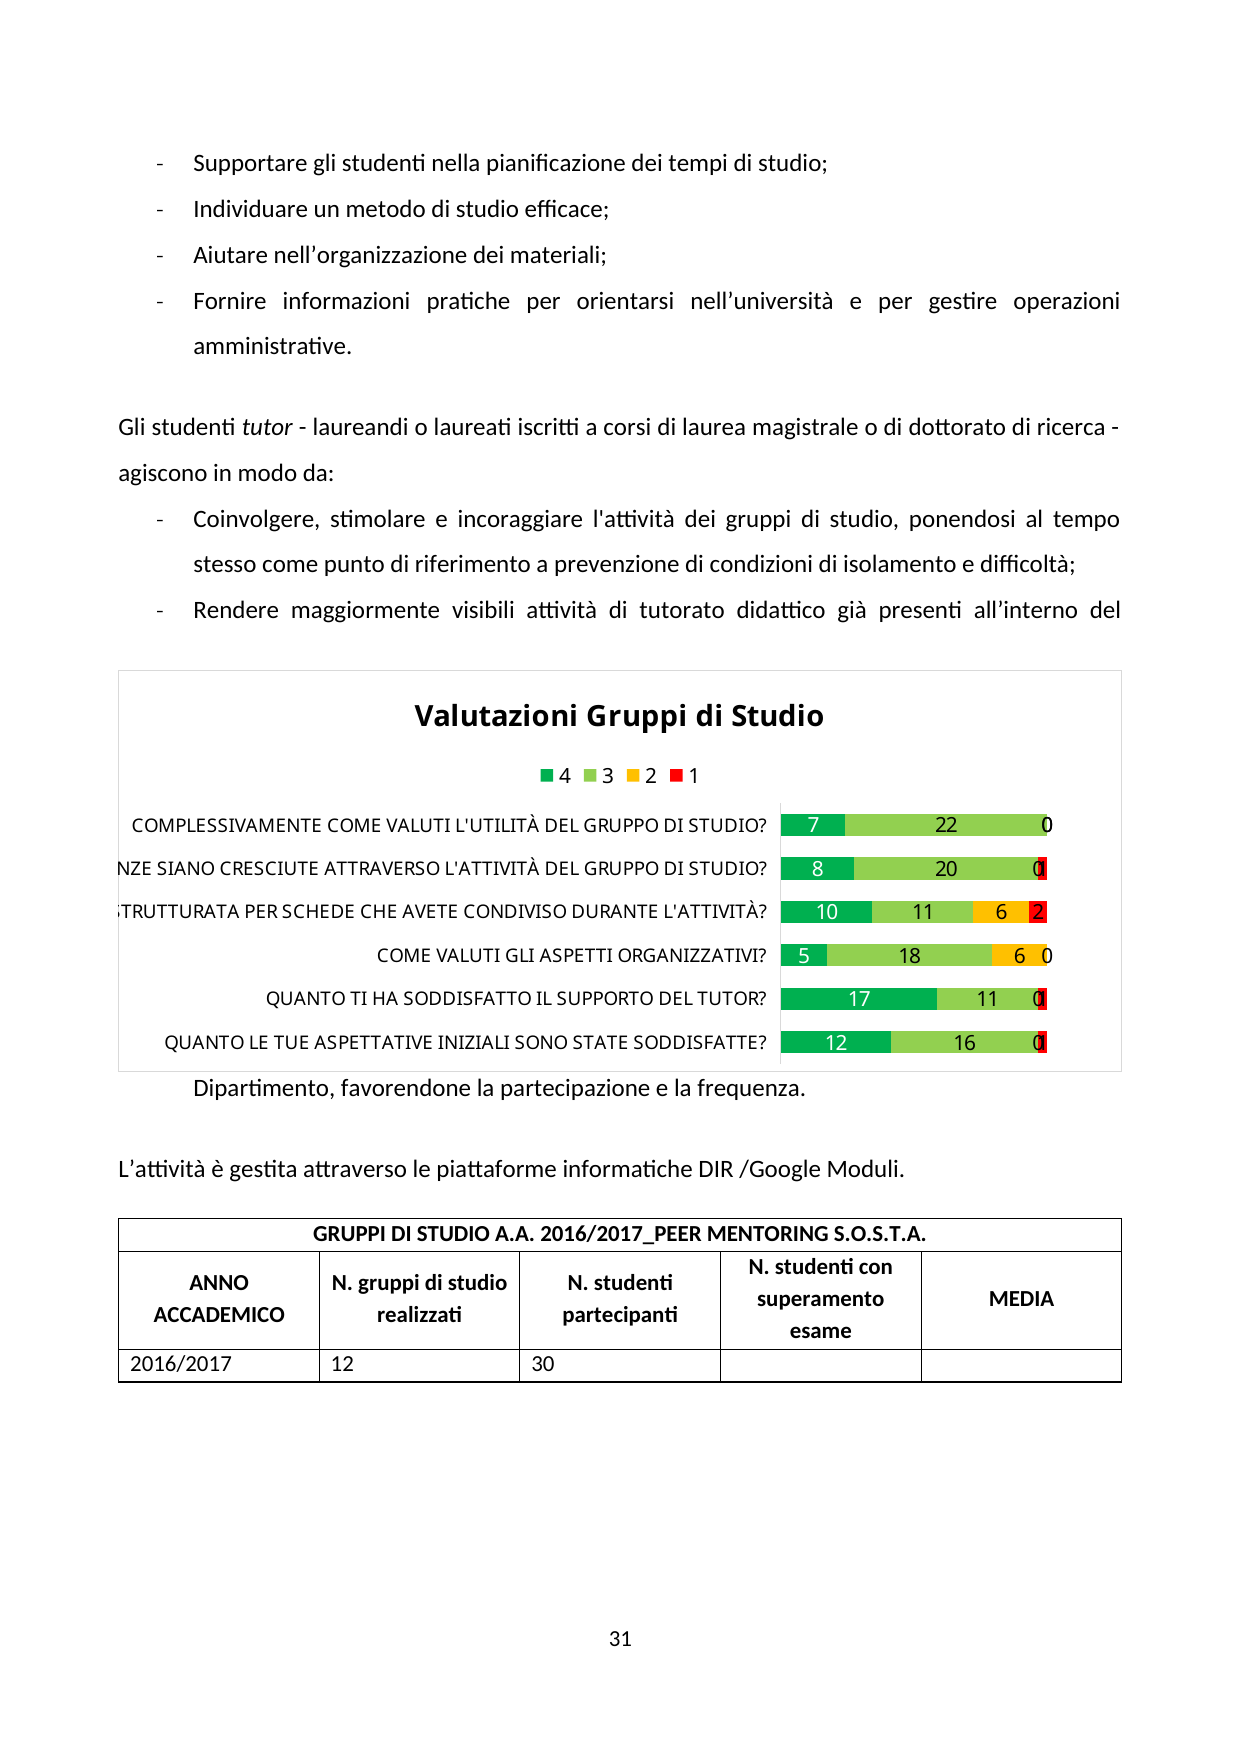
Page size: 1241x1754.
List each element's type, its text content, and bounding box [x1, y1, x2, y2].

list Coinvolgere, stimolare e incoraggiare l'attività dei gruppi di studio, ponendosi al tempo stesso come punto di riferimento a prevenzione di condizioni di isolamento e difficoltà; [156, 503, 1122, 579]
list Individuare un metodo di studio efficace; [156, 193, 1122, 224]
table_cell N. studenti partecipanti [520, 1252, 720, 1348]
list Fornire informazioni pratiche per orientarsi nell’università e per gestire operazioni amministrative. [156, 285, 1122, 361]
table_cell N. gruppi di studio realizzati [320, 1252, 519, 1348]
table_cell [922, 1350, 1121, 1381]
table_header GRUPPI DI STUDIO A.A. 2016/2017_PEER MENTORING S.O.S.T.A. [119, 1219, 1121, 1251]
list Rendere maggiormente visibili attività di tutorato didattico già presenti all’interno del [156, 594, 1122, 670]
list Dipartimento, favorendone la partecipazione e la frequenza. [156, 1072, 1122, 1102]
table_cell ANNO ACCADEMICO [119, 1252, 319, 1348]
table_cell 2016/2017 [119, 1350, 319, 1381]
table_cell 12 [320, 1350, 519, 1381]
list Supportare gli studenti nella pianificazione dei tempi di studio; [156, 148, 1122, 178]
text L’attività è gestita attraverso le piattaforme informatiche DIR /Google Moduli. [118, 1153, 1122, 1183]
list Aiutare nell’organizzazione dei materiali; [156, 239, 1122, 269]
table_cell MEDIA [922, 1252, 1121, 1348]
table_cell [721, 1350, 921, 1381]
table_cell N. studenti con superamento esame [721, 1252, 921, 1348]
text Gli studenti tutor - laureandi o laureati iscritti a corsi di laurea magistrale o di dottorato di ricerca - agiscono in modo da: [118, 411, 1122, 487]
table_cell 30 [520, 1350, 720, 1381]
